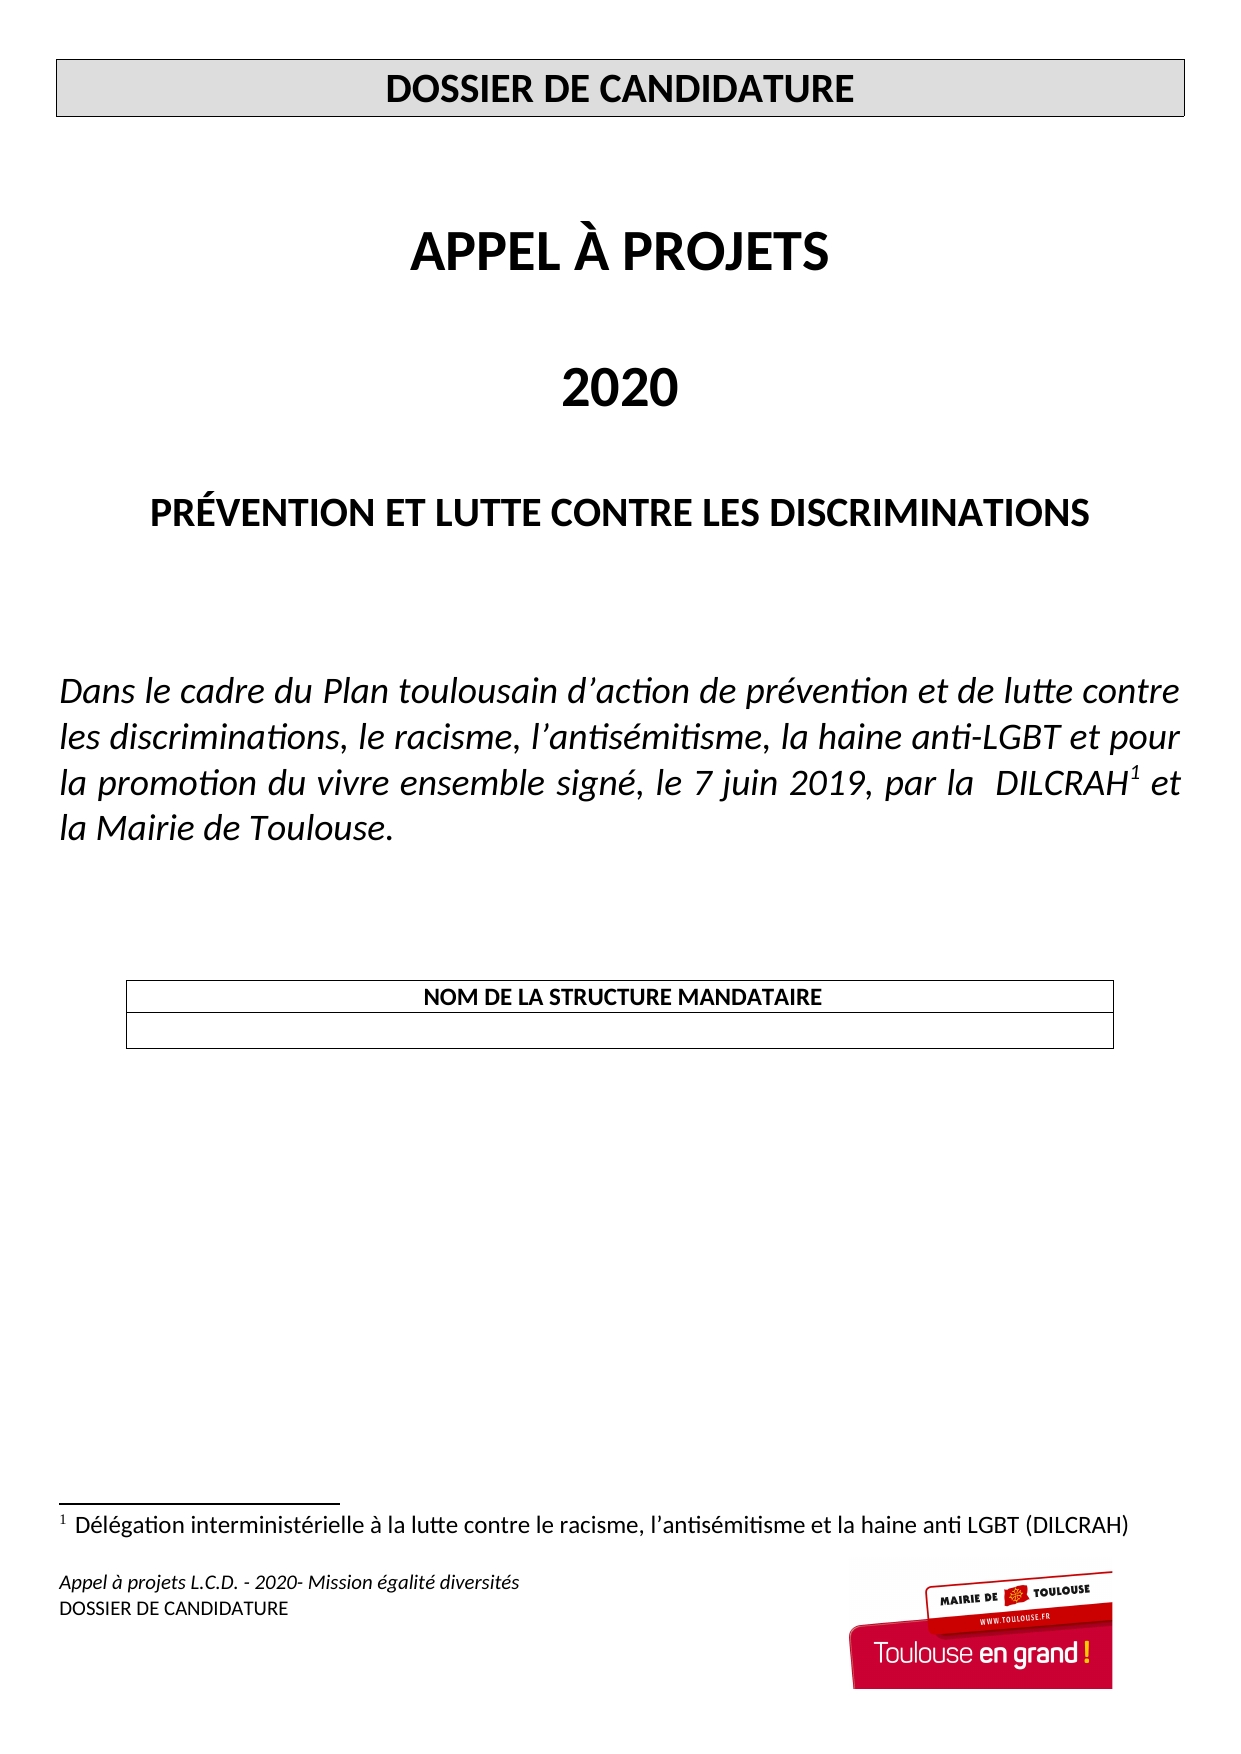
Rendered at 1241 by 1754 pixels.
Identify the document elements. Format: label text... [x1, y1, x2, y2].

table_header NOM DE LA STRUCTURE MANDATAIRE [127, 981, 1113, 1012]
picture [848, 1557, 1113, 1689]
text PRÉVENTION ET LUTTE CONTRE LES DISCRIMINATIONS [59, 486, 1181, 537]
table_cell [127, 1013, 1113, 1048]
text 2020 [59, 350, 1181, 421]
text Dans le cadre du Plan toulousain d’action de prévention et de lutte contre les discriminations, le racisme, l’antisémitisme, la haine anti-LGBT et pour la promotion du vivre ensemble signé, le 7 juin 2019, par la DILCRAH et la Mairie de Toulouse. [59, 667, 1181, 850]
text APPEL À PROJETS [59, 213, 1181, 285]
text Délégation interministérielle à la lutte contre le racisme, l’antisémitisme et la haine anti LGBT (DILCRAH) [59, 1509, 1181, 1540]
text DOSSIER DE CANDIDATURE [57, 60, 1184, 116]
